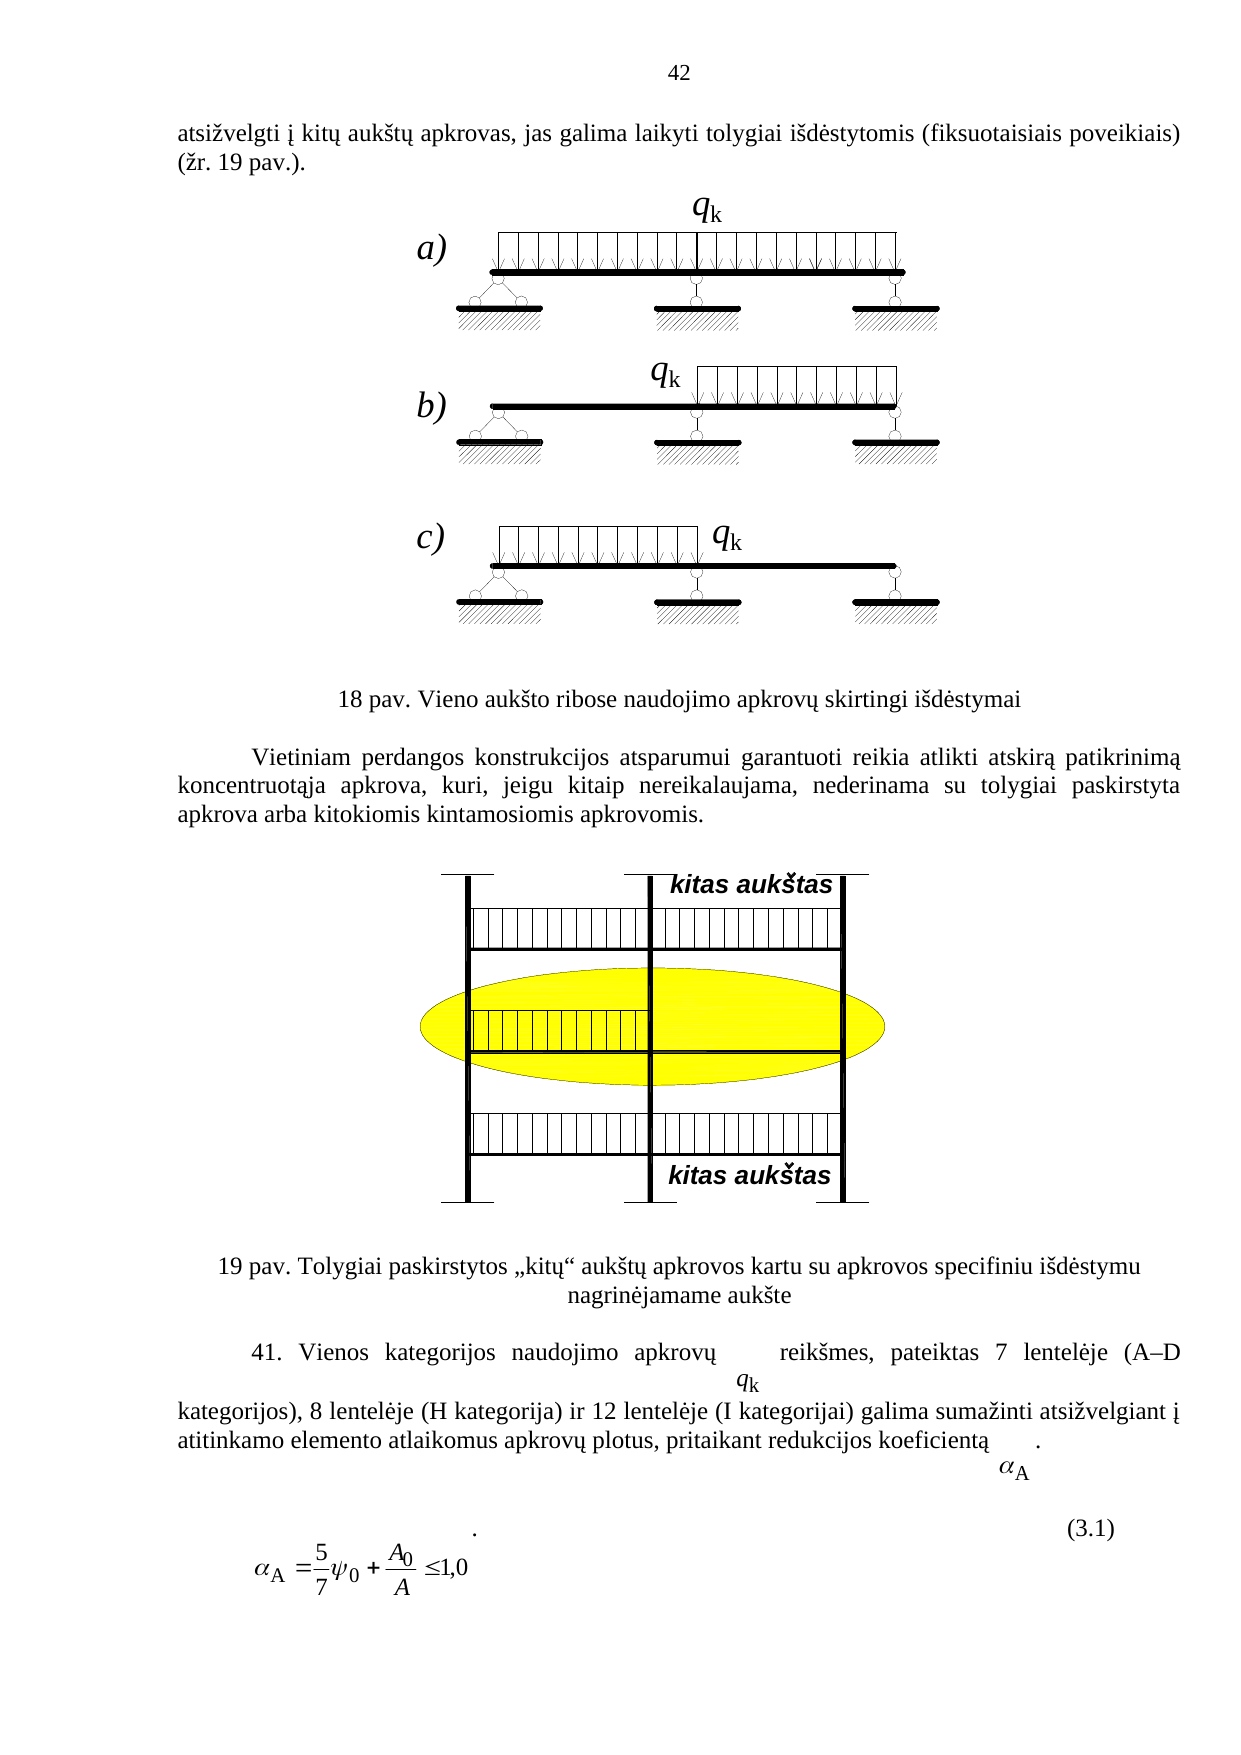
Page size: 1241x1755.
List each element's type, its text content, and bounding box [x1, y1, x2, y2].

text . (3.1) [177, 1513, 1181, 1601]
text Vietiniam perdangos konstrukcijos atsparumui garantuoti reikia atlikti atskirą patikrinimą koncentruotąja apkrova, kuri, jeigu kitaip nereikalaujama, nederinama su tolygiai paskirstyta apkrova arba kitokiomis kintamosiomis apkrovomis. [177, 742, 1181, 828]
text atsižvelgti į kitų aukštų apkrovas, jas galima laikyti tolygiai išdėstytomis (fiksuotaisiais poveikiais) (žr. 19 pav.). [177, 118, 1181, 176]
text 19 pav. Tolygiai paskirstytos „kitų“ aukštų apkrovos kartu su apkrovos specifiniu išdėstymu nagrinėjamame aukšte [177, 1251, 1181, 1308]
text 18 pav. Vieno aukšto ribose naudojimo apkrovų skirtingi išdėstymai [177, 684, 1181, 713]
text 41. Vienos kategorijos naudojimo apkrovų reikšmes, pateiktas 7 lentelėje (A–D kategorijos), 8 lentelėje (H kategorija) ir 12 lentelėje (I kategorijai) galima sumažinti atsižvelgiant į atitinkamo elemento atlaikomus apkrovų plotus, pritaikant redukcijos koeficientą . [177, 1337, 1181, 1484]
